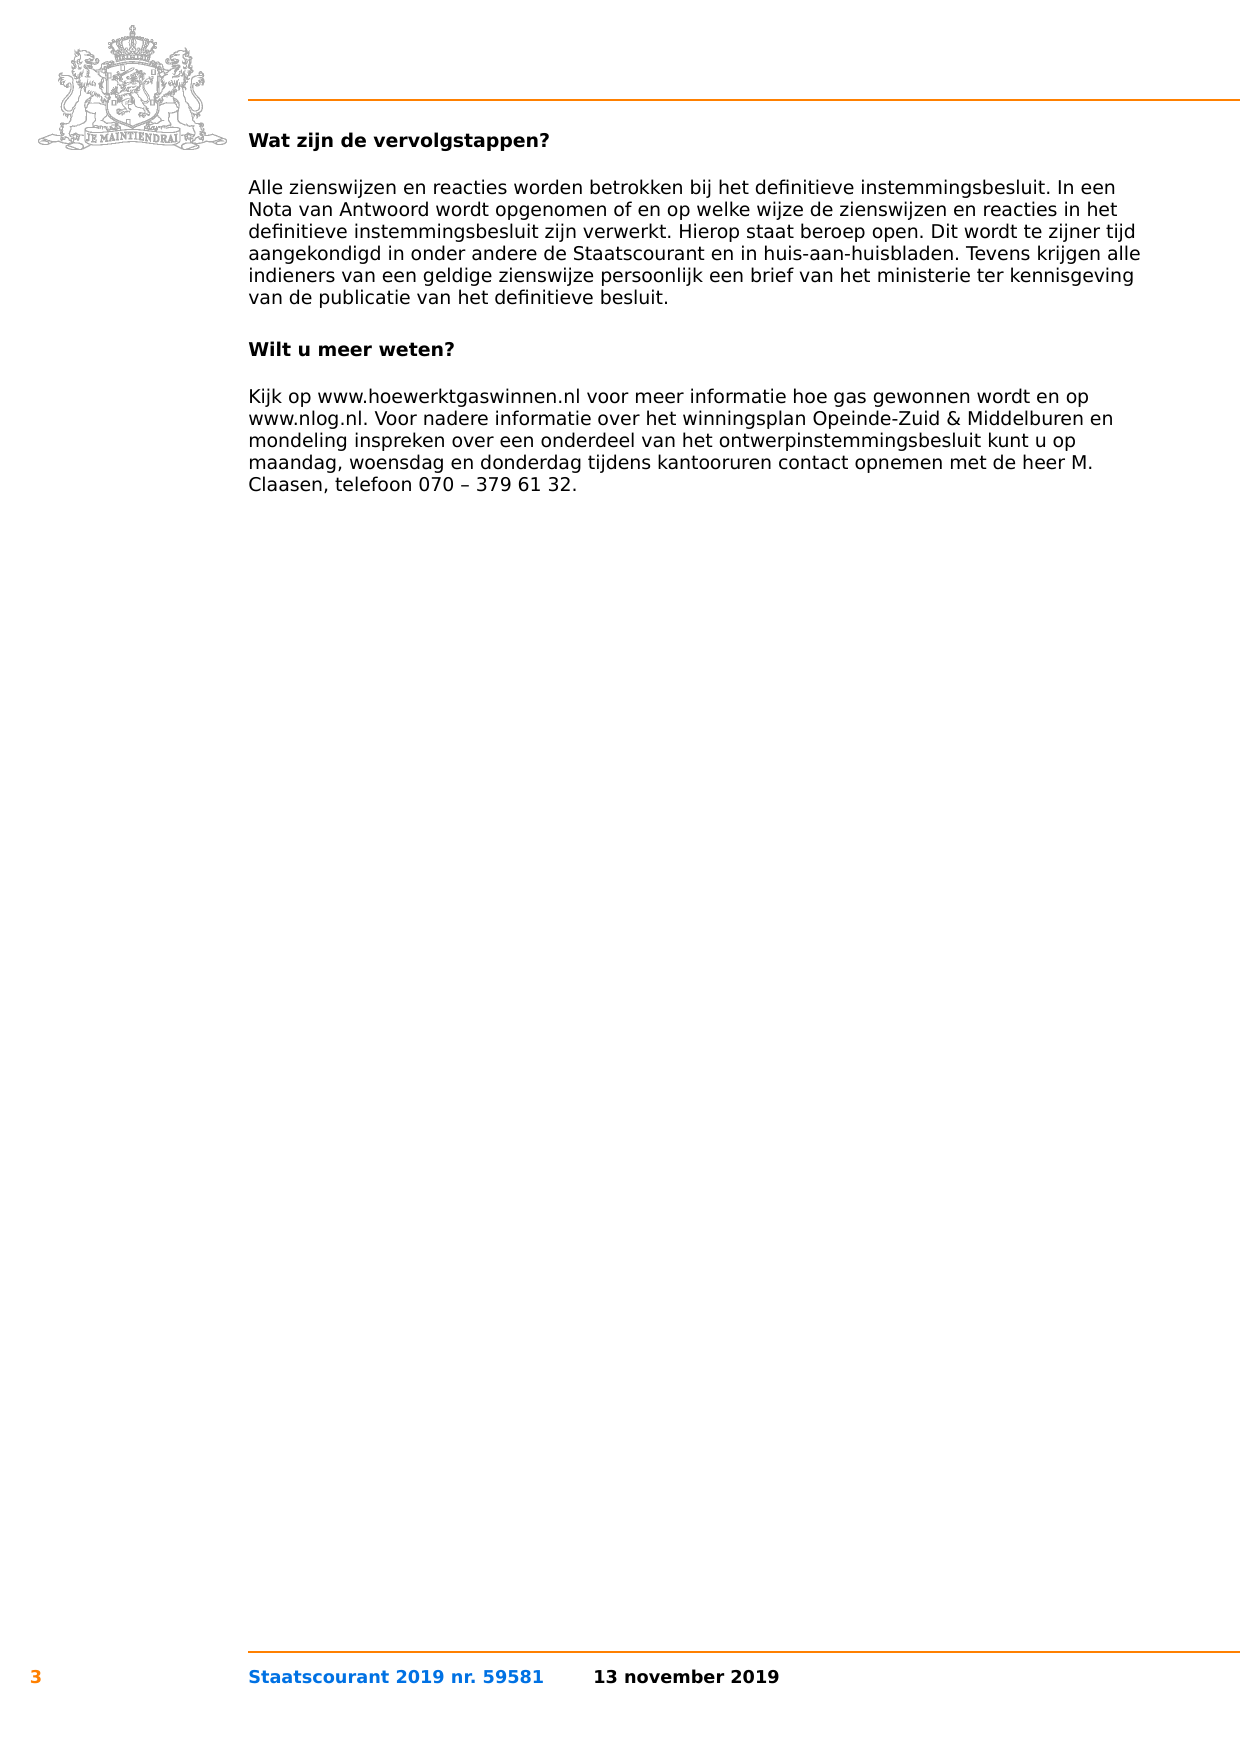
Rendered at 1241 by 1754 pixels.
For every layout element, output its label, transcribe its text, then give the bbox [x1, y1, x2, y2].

text Alle zienswijzen en reacties worden betrokken bij het definitieve instemmingsbesluit. In een Nota van Antwoord wordt opgenomen of en op welke wijze de zienswijzen en reacties in het definitieve instemmingsbesluit zijn verwerkt. Hierop staat beroep open. Dit wordt te zijner tijd aangekondigd in onder andere de Staatscourant en in huis-aan-huisbladen. Tevens krijgen alle indieners van een geldige zienswijze persoonlijk een brief van het ministerie ter kennisgeving van de publicatie van het definitieve besluit. [248, 177, 1163, 309]
picture [38, 25, 227, 150]
subtitle Wat zijn de vervolgstappen? [248, 130, 1163, 152]
text Kijk op www.hoewerktgaswinnen.nl voor meer informatie hoe gas gewonnen wordt en op www.nlog.nl. Voor nadere informatie over het winningsplan Opeinde-Zuid & Middelburen en mondeling inspreken over een onderdeel van het ontwerpinstemmingsbesluit kunt u op maandag, woensdag en donderdag tijdens kantooruren contact opnemen met de heer M. Claasen, telefoon 070 – 379 61 32. [248, 386, 1163, 496]
subtitle Wilt u meer weten? [248, 339, 1163, 361]
